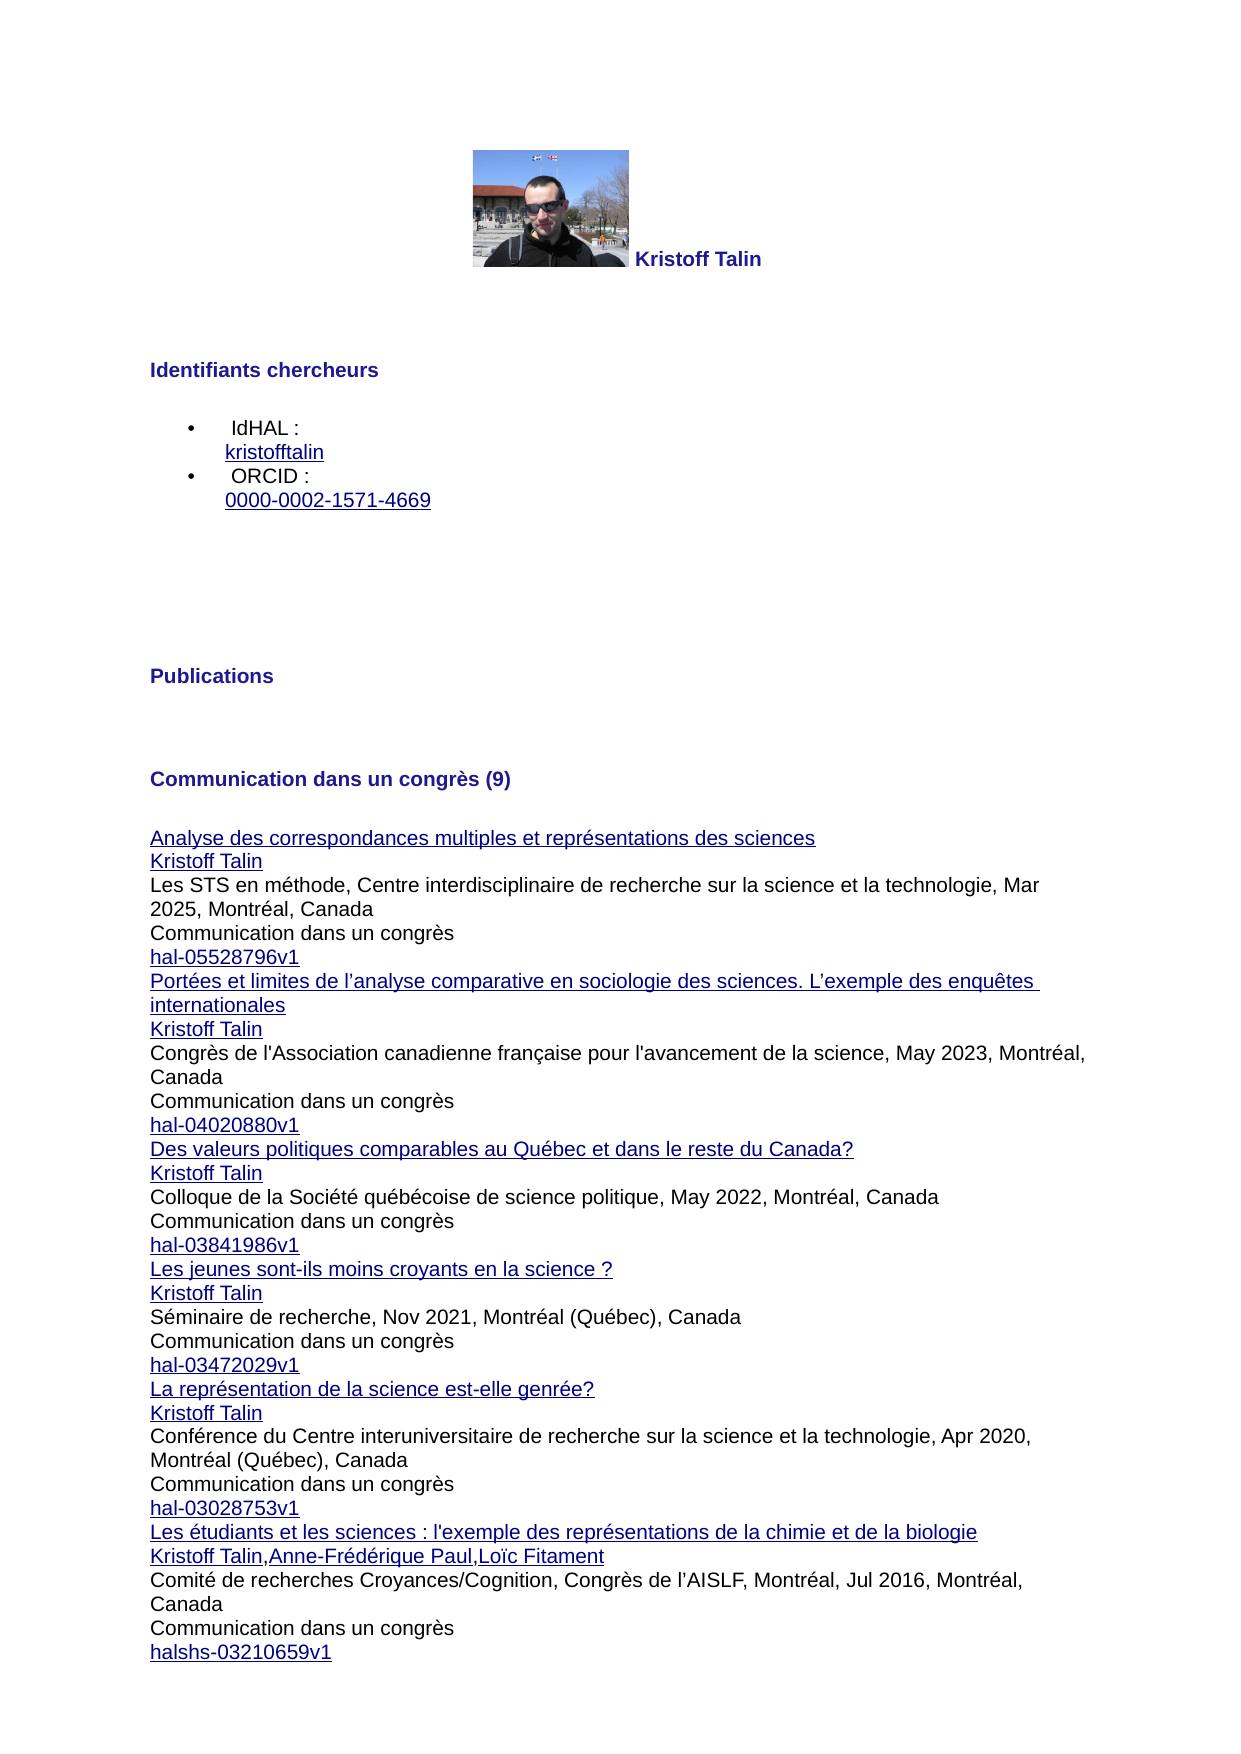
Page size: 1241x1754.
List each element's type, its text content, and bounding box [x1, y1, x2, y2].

list IdHAL : [187, 416, 1090, 440]
subtitle Publications [150, 664, 1090, 688]
table_cell Portées et limites de l’analyse comparative en sociologie des sciences. L’exemple des enquêtes internationales Kristoff Talin Congrès de l'Association canadienne française pour l'avancement de la science, May 2023, Montréal, Canada Communication dans un congrès hal-04020880v1 [150, 969, 1090, 1137]
picture [472, 150, 629, 267]
list ORCID : [187, 464, 1090, 488]
subtitle Identifiants chercheurs [150, 358, 1090, 382]
table_cell Les jeunes sont-ils moins croyants en la science ? Kristoff Talin Séminaire de recherche, Nov 2021, Montréal (Québec), Canada Communication dans un congrès hal-03472029v1 [150, 1257, 1090, 1376]
table_header Analyse des correspondances multiples et représentations des sciences Kristoff Talin Les STS en méthode, Centre interdisciplinaire de recherche sur la science et la technologie, Mar 2025, Montréal, Canada Communication dans un congrès hal-05528796v1 [150, 825, 1090, 969]
table_cell La représentation de la science est-elle genrée? Kristoff Talin Conférence du Centre interuniversitaire de recherche sur la science et la technologie, Apr 2020, Montréal (Québec), Canada Communication dans un congrès hal-03028753v1 [150, 1376, 1090, 1520]
table_cell Les étudiants et les sciences : l'exemple des représentations de la chimie et de la biologie Kristoff Talin,Anne-Frédérique Paul,Loïc Fitament Comité de recherches Croyances/Cognition, Congrès de l’AISLF, Montréal, Jul 2016, Montréal, Canada Communication dans un congrès halshs-03210659v1 [150, 1520, 1090, 1664]
list 0000-0002-1571-4669 [187, 488, 1090, 512]
subtitle Communication dans un congrès (9) [150, 767, 1090, 791]
list kristofftalin [187, 440, 1090, 464]
subtitle Kristoff Talin [150, 150, 1090, 271]
table_cell Des valeurs politiques comparables au Québec et dans le reste du Canada? Kristoff Talin Colloque de la Société québécoise de science politique, May 2022, Montréal, Canada Communication dans un congrès hal-03841986v1 [150, 1137, 1090, 1257]
